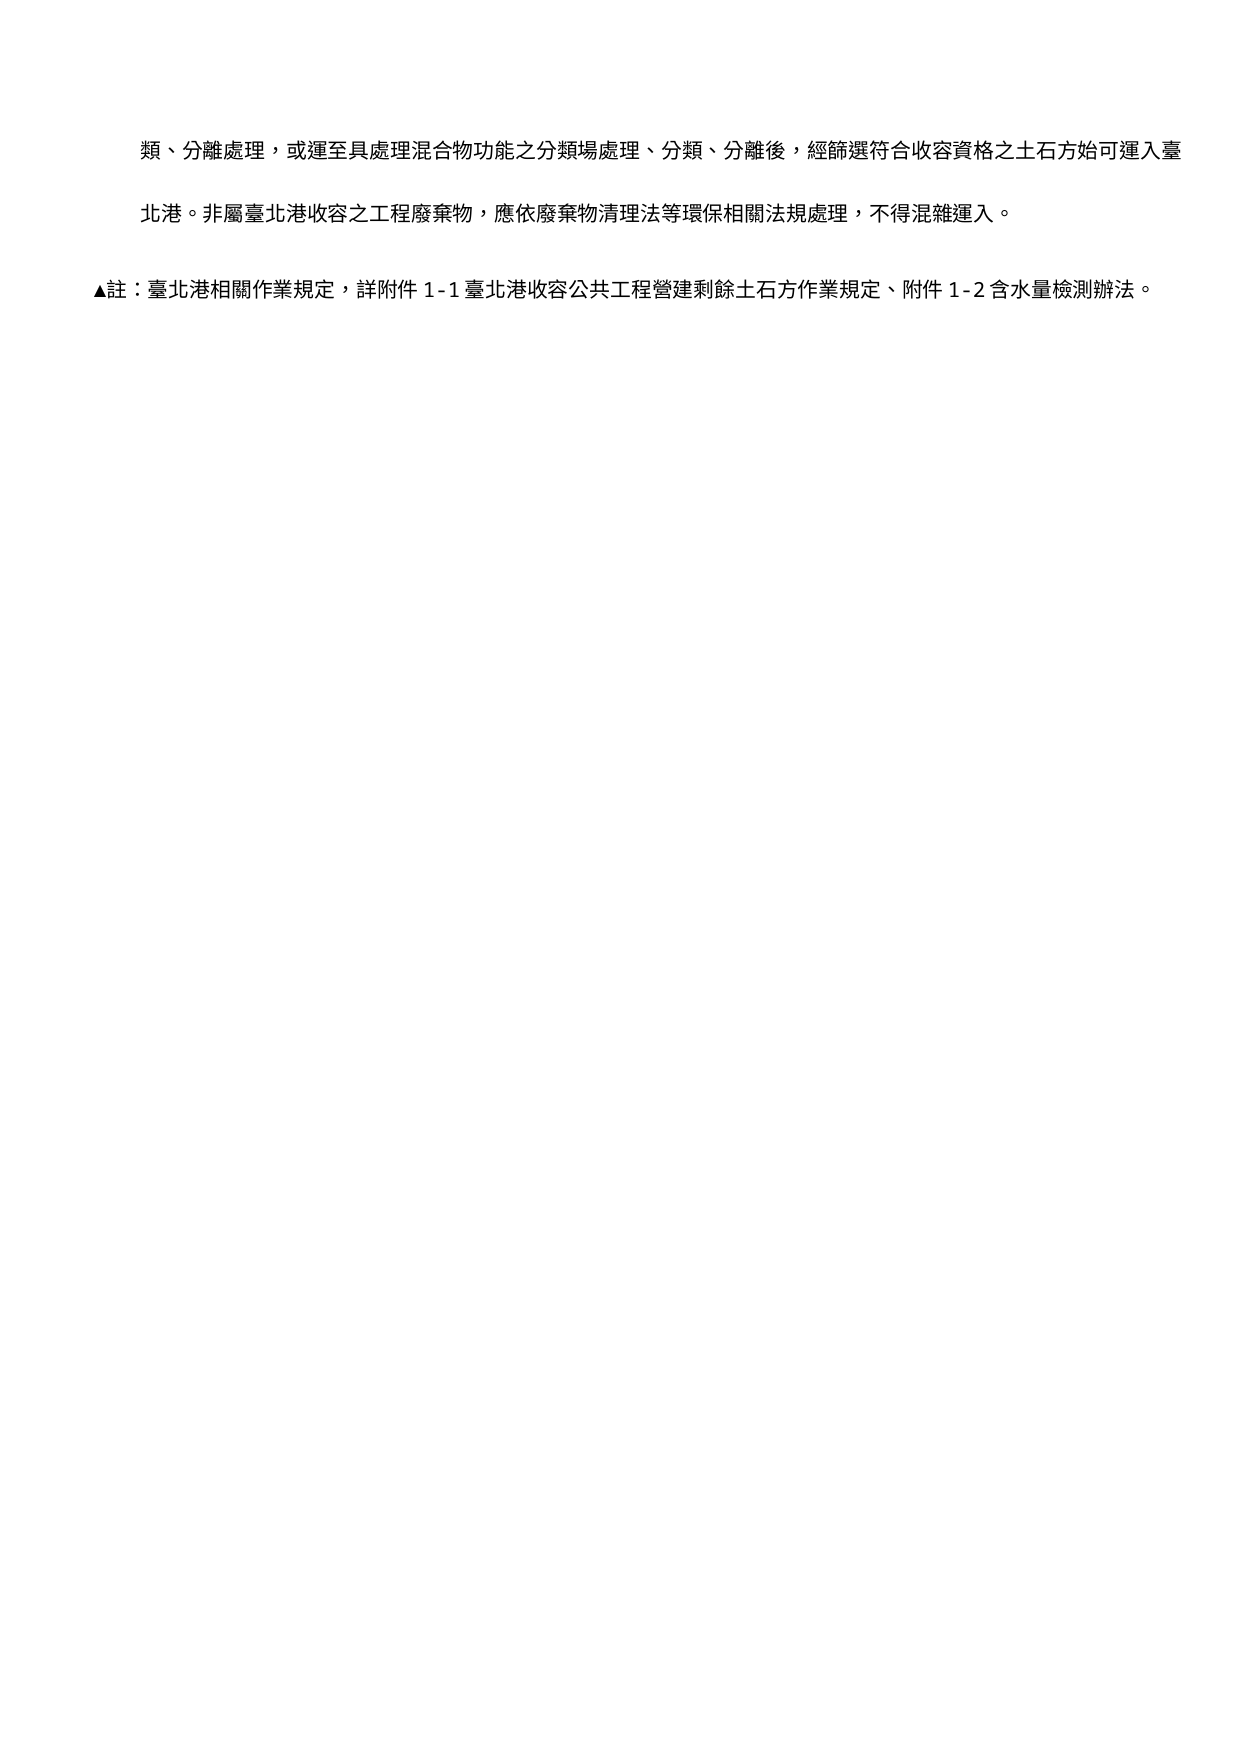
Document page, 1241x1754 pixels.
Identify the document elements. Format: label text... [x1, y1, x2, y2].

text ▲註：臺北港相關作業規定，詳附件1-1臺北港收容公共工程營建剩餘土石方作業規定、附件1-2含水量檢測辦法。 [68, 247, 1196, 310]
text 類、分離處理，或運至具處理混合物功能之分類場處理、分類、分離後，經篩選符合收容資格之土石方始可運入臺北港。非屬臺北港收容之工程廢棄物，應依廢棄物清理法等環保相關法規處理，不得混雜運入。 [88, 108, 1196, 233]
